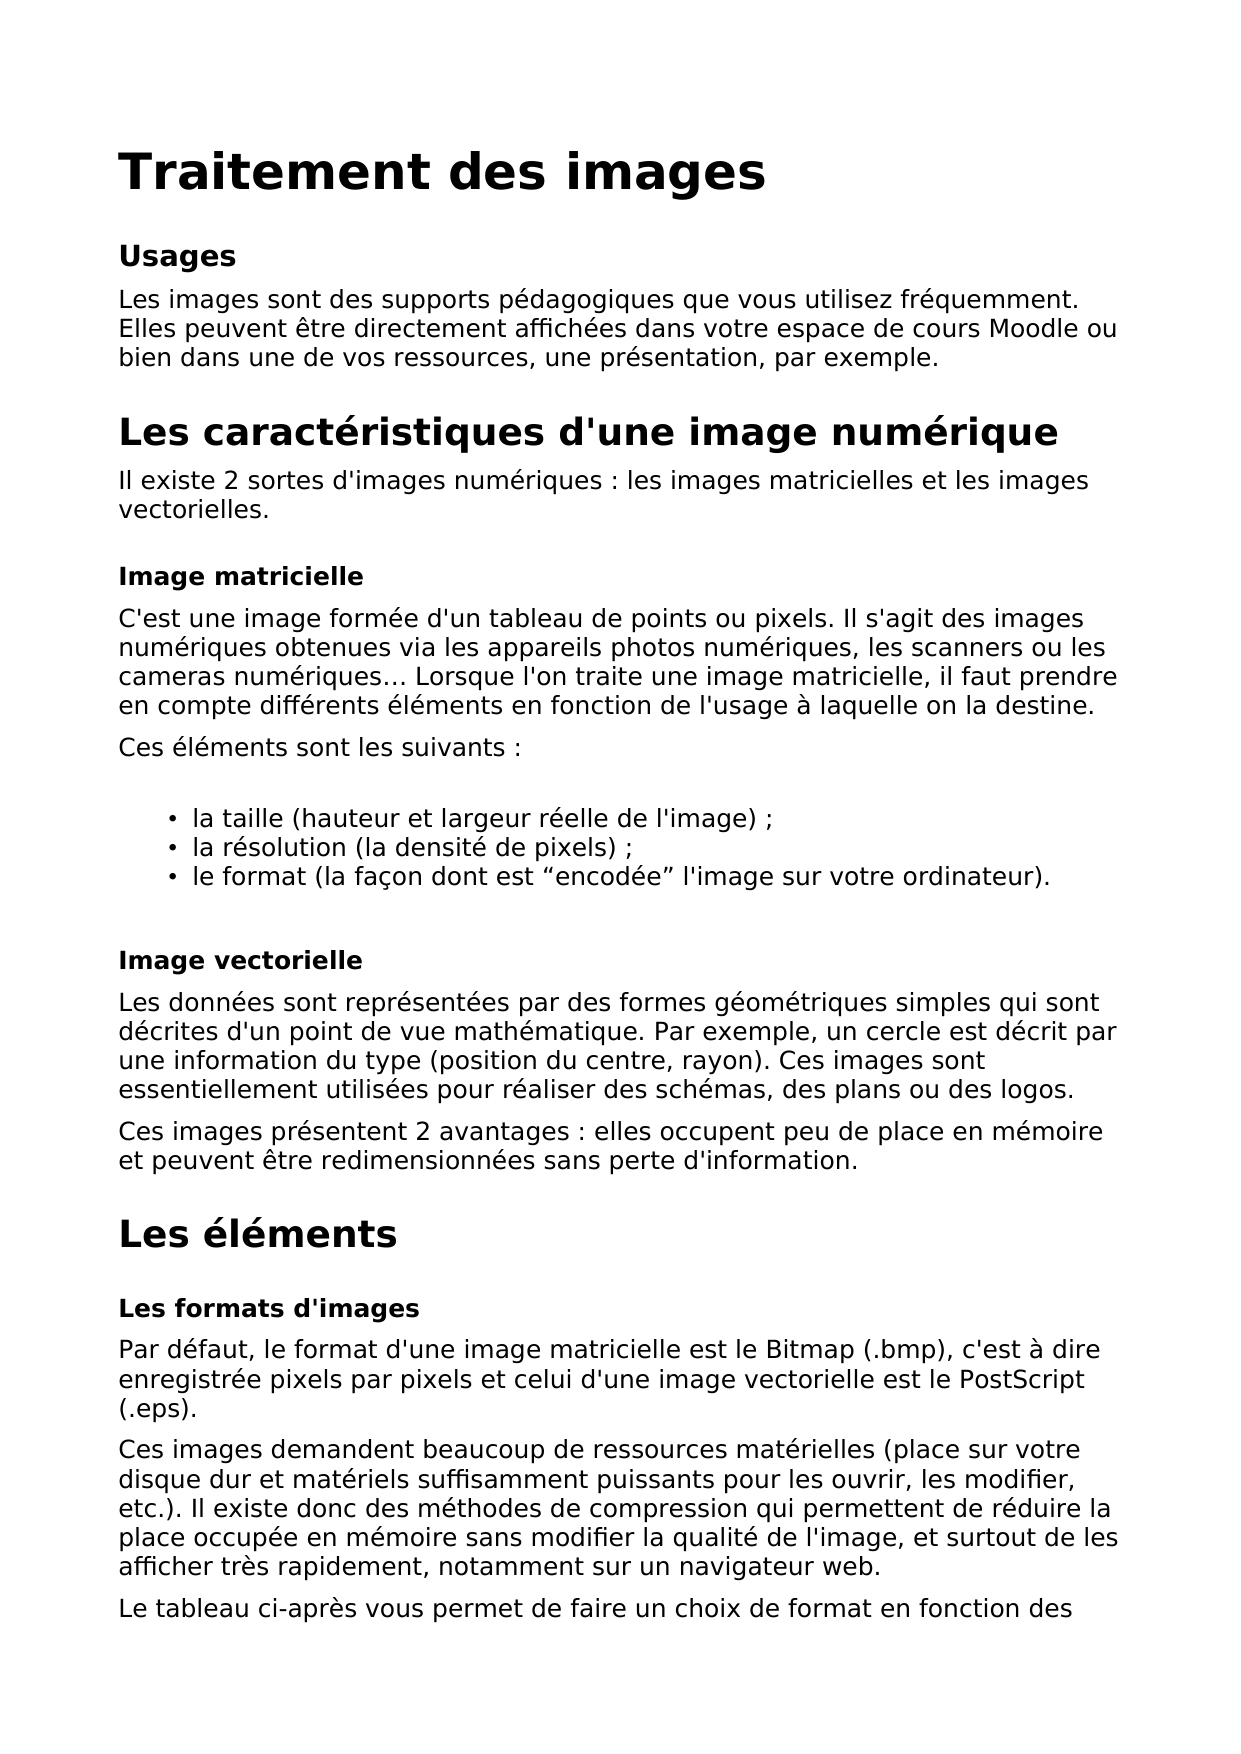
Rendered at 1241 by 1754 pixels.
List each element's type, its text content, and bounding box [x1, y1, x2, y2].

subtitle Les formats d'images [118, 1294, 1122, 1323]
list la résolution (la densité de pixels) ; [177, 833, 1122, 863]
text Les images sont des supports pédagogiques que vous utilisez fréquemment. Elles peuvent être directement affichées dans votre espace de cours Moodle ou bien dans une de vos ressources, une présentation, par exemple. [118, 285, 1122, 373]
subtitle Image vectorielle [118, 946, 1122, 975]
text Il existe 2 sortes d'images numériques : les images matricielles et les images vectorielles. [118, 466, 1122, 525]
text Ces éléments sont les suivants : [118, 733, 1122, 762]
subtitle Usages [118, 239, 1122, 273]
list le format (la façon dont est “encodée” l'image sur votre ordinateur). [177, 863, 1122, 892]
subtitle Les caractéristiques d'une image numérique [118, 410, 1122, 454]
text Ces images demandent beaucoup de ressources matérielles (place sur votre disque dur et matériels suffisamment puissants pour les ouvrir, les modifier, etc.). Il existe donc des méthodes de compression qui permettent de réduire la place occupée en mémoire sans modifier la qualité de l'image, et surtout de les afficher très rapidement, notamment sur un navigateur web. [118, 1436, 1122, 1582]
text Les données sont représentées par des formes géométriques simples qui sont décrites d'un point de vue mathématique. Par exemple, un cercle est décrit par une information du type (position du centre, rayon). Ces images sont essentiellement utilisées pour réaliser des schémas, des plans ou des logos. [118, 988, 1122, 1104]
subtitle Image matricielle [118, 562, 1122, 591]
text Par défaut, le format d'une image matricielle est le Bitmap (.bmp), c'est à dire enregistrée pixels par pixels et celui d'une image vectorielle est le PostScript (.eps). [118, 1336, 1122, 1423]
text Le tableau ci-après vous permet de faire un choix de format en fonction des [118, 1594, 1122, 1623]
text C'est une image formée d'un tableau de points ou pixels. Il s'agit des images numériques obtenues via les appareils photos numériques, les scanners ou les cameras numériques… Lorsque l'on traite une image matricielle, il faut prendre en compte différents éléments en fonction de l'usage à laquelle on la destine. [118, 604, 1122, 721]
subtitle Traitement des images [118, 143, 1122, 201]
text Ces images présentent 2 avantages : elles occupent peu de place en mémoire et peuvent être redimensionnées sans perte d'information. [118, 1117, 1122, 1175]
list la taille (hauteur et largeur réelle de l'image) ; [177, 804, 1122, 833]
subtitle Les éléments [118, 1213, 1122, 1257]
